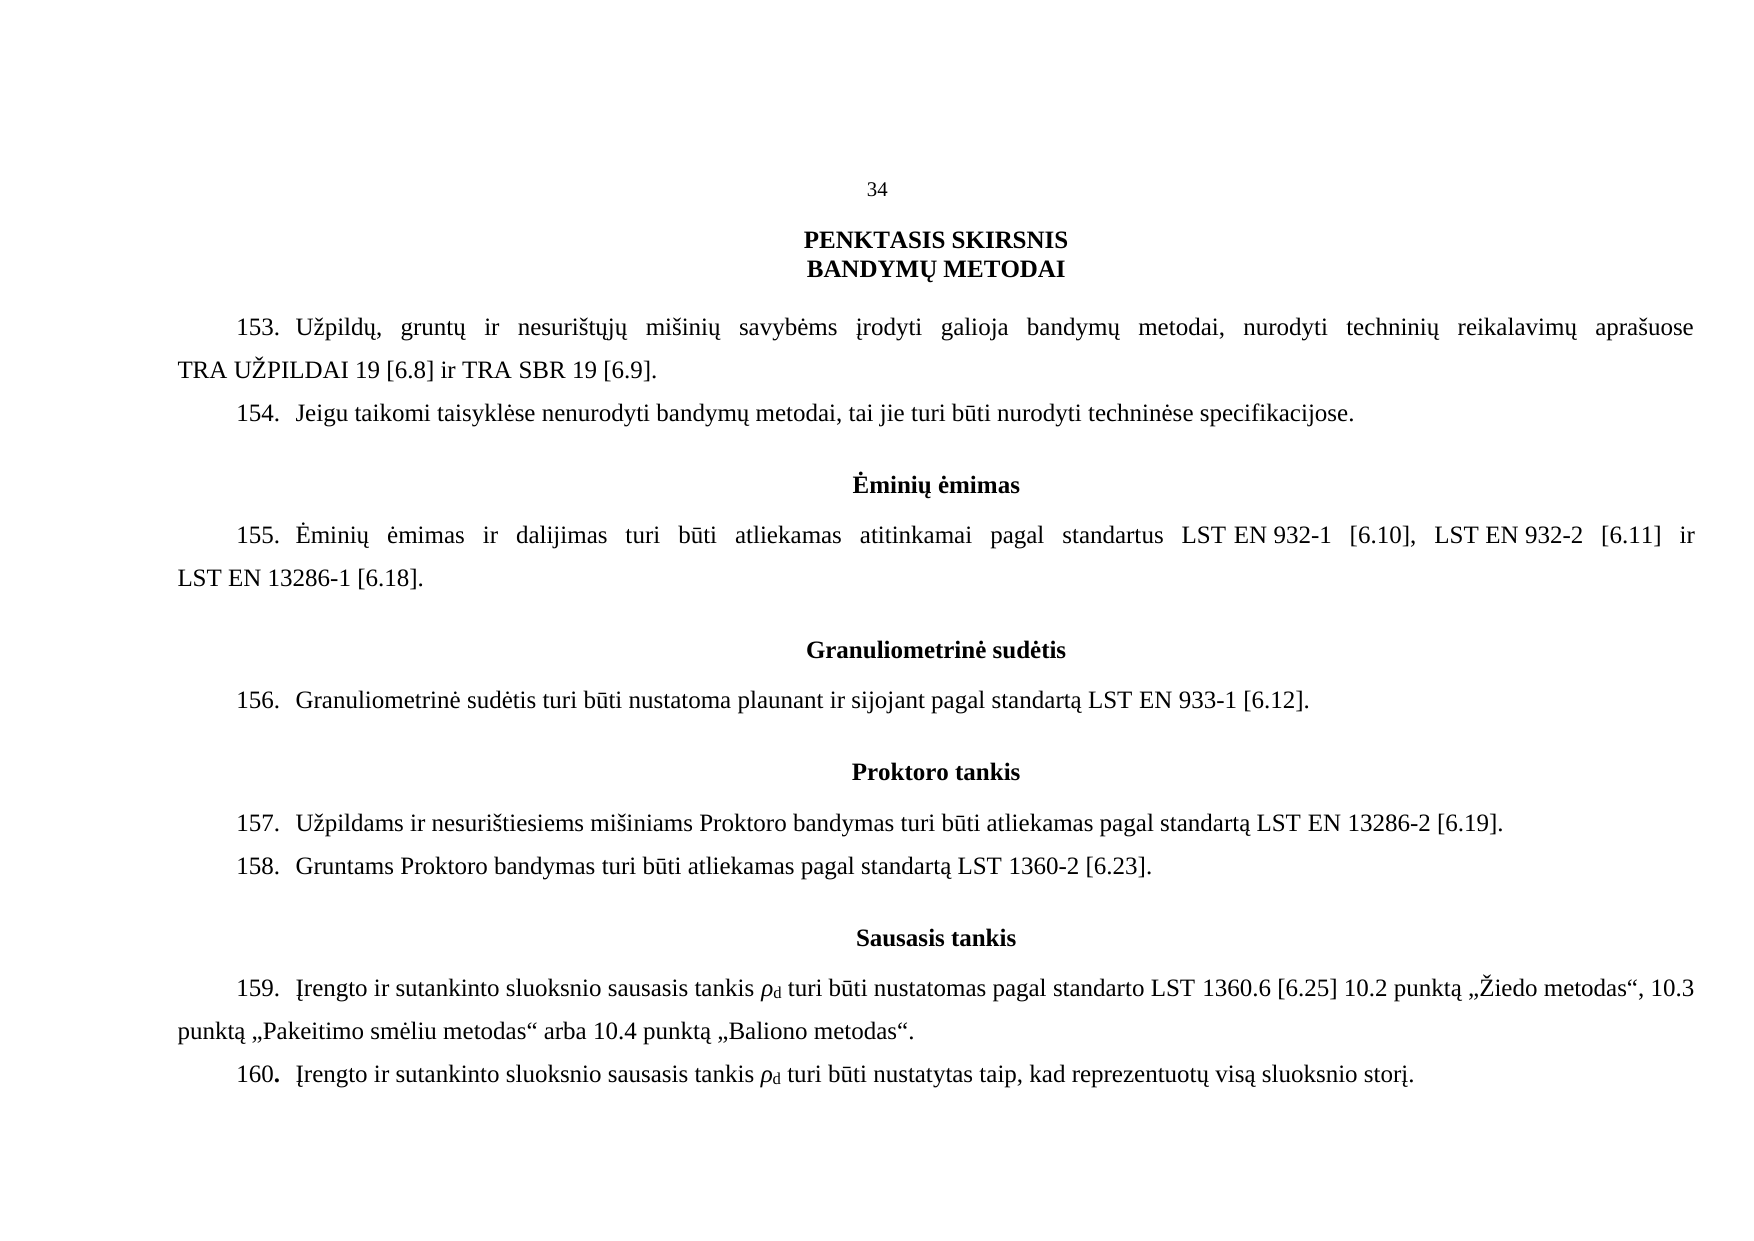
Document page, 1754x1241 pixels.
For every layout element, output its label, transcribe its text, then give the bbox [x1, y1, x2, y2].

text 157. Užpildams ir nesurištiesiems mišiniams Proktoro bandymas turi būti atliekamas pagal standartą LST EN 13286-2 [6.19]. [177, 808, 1695, 837]
text Granuliometrinė sudėtis [177, 635, 1695, 664]
text 159. Įrengto ir sutankinto sluoksnio sausasis tankis ρd turi būti nustatomas pagal standarto LST 1360.6 [6.25] 10.2 punktą „Žiedo metodas“, 10.3 punktą „Pakeitimo smėliu metodas“ arba 10.4 punktą „Baliono metodas“. [177, 973, 1695, 1045]
text PENKTASIS SKIRSNIS [177, 225, 1695, 254]
text 156. Granuliometrinė sudėtis turi būti nustatoma plaunant ir sijojant pagal standartą LST EN 933-1 [6.12]. [177, 686, 1695, 714]
text 160. Įrengto ir sutankinto sluoksnio sausasis tankis ρd turi būti nustatytas taip, kad reprezentuotų visą sluoksnio storį. [177, 1059, 1695, 1088]
text Proktoro tankis [177, 757, 1695, 786]
text 155. Ėminių ėmimas ir dalijimas turi būti atliekamas atitinkamai pagal standartus LST EN 932-1 [6.10], LST EN 932-2 [6.11] ir LST EN 13286-1 [6.18]. [177, 520, 1695, 592]
text BANDYMŲ METODAI [177, 254, 1695, 283]
text 158. Gruntams Proktoro bandymas turi būti atliekamas pagal standartą LST 1360-2 [6.23]. [177, 851, 1695, 880]
text Sausasis tankis [177, 923, 1695, 952]
text Ėminių ėmimas [177, 470, 1695, 498]
text 154. Jeigu taikomi taisyklėse nenurodyti bandymų metodai, tai jie turi būti nurodyti techninėse specifikacijose. [177, 398, 1695, 427]
text 153. Užpildų, gruntų ir nesurištųjų mišinių savybėms įrodyti galioja bandymų metodai, nurodyti techninių reikalavimų aprašuose TRA UŽPILDAI 19 [6.8] ir TRA SBR 19 [6.9]. [177, 312, 1695, 383]
